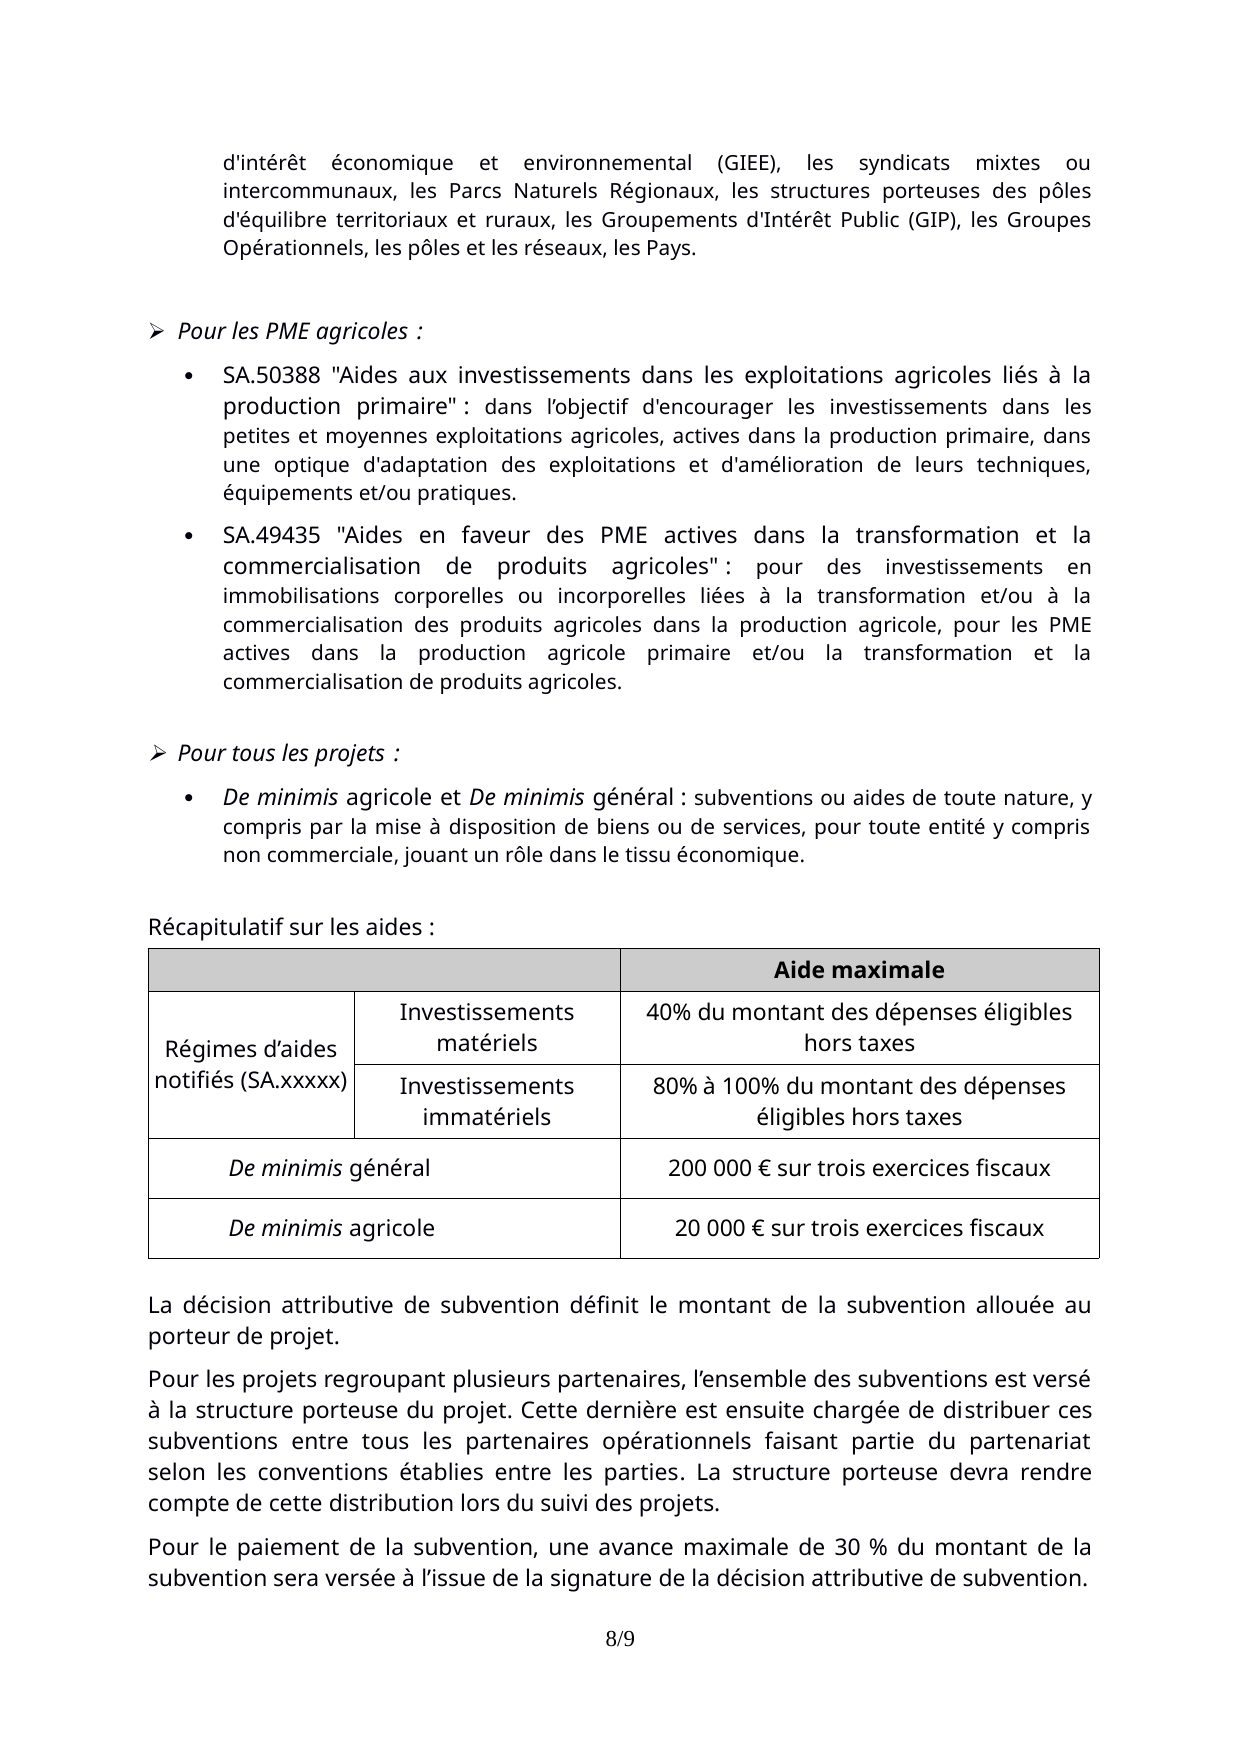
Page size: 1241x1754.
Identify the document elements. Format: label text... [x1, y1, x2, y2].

list De minimis agricole et De minimis général : subventions ou aides de toute nature, y compris par la mise à disposition de biens ou de services, pour toute entité y compris non commerciale, jouant un rôle dans le tissu économique. [185, 781, 1093, 869]
table_cell De minimis agricole [149, 1199, 620, 1258]
list Pour les PME agricoles : [148, 315, 1093, 346]
table_cell 40% du montant des dépenses éligibles hors taxes [621, 992, 1099, 1064]
table_cell Investissements matériels [355, 992, 620, 1064]
text Récapitulatif sur les aides : [148, 911, 1093, 942]
text Pour le paiement de la subvention, une avance maximale de 30 % du montant de la subvention sera versée à l’issue de la signature de la décision attributive de subvention. [148, 1531, 1093, 1593]
table_cell Investissements immatériels [355, 1065, 620, 1138]
table_cell Régimes d’aides notifiés (SA.xxxxx) [149, 992, 354, 1138]
table_header [149, 949, 620, 991]
text La décision attributive de subvention définit le montant de la subvention allouée au porteur de projet. [148, 1289, 1093, 1351]
table_cell 20 000 € sur trois exercices fiscaux [621, 1199, 1099, 1258]
text Pour les projets regroupant plusieurs partenaires, l’ensemble des subventions est versé à la structure porteuse du projet. Cette dernière est ensuite chargée de distribuer ces subventions entre tous les partenaires opérationnels faisant partie du partenariat selon les conventions établies entre les parties. La structure porteuse devra rendre compte de cette distribution lors du suivi des projets. [148, 1363, 1093, 1518]
list SA.50388 "Aides aux investissements dans les exploitations agricoles liés à la production primaire" : dans l’objectif d'encourager les investissements dans les petites et moyennes exploitations agricoles, actives dans la production primaire, dans une optique d'adaptation des exploitations et d'amélioration de leurs techniques, équipements et/ou pratiques. [185, 359, 1093, 507]
list Pour tous les projets : [148, 737, 1093, 768]
table_cell 200 000 € sur trois exercices fiscaux [621, 1139, 1099, 1198]
table_cell De minimis général [149, 1139, 620, 1198]
table_header Aide maximale [621, 949, 1099, 991]
table_cell 80% à 100% du montant des dépenses éligibles hors taxes [621, 1065, 1099, 1138]
list d'intérêt économique et environnemental (GIEE), les syndicats mixtes ou intercommunaux, les Parcs Naturels Régionaux, les structures porteuses des pôles d'équilibre territoriaux et ruraux, les Groupements d'Intérêt Public (GIP), les Groupes Opérationnels, les pôles et les réseaux, les Pays. [185, 148, 1093, 262]
list SA.49435 "Aides en faveur des PME actives dans la transformation et la commercialisation de produits agricoles" : pour des investissements en immobilisations corporelles ou incorporelles liées à la transformation et/ou à la commercialisation des produits agricoles dans la production agricole, pour les PME actives dans la production agricole primaire et/ou la transformation et la commercialisation de produits agricoles. [185, 519, 1093, 695]
